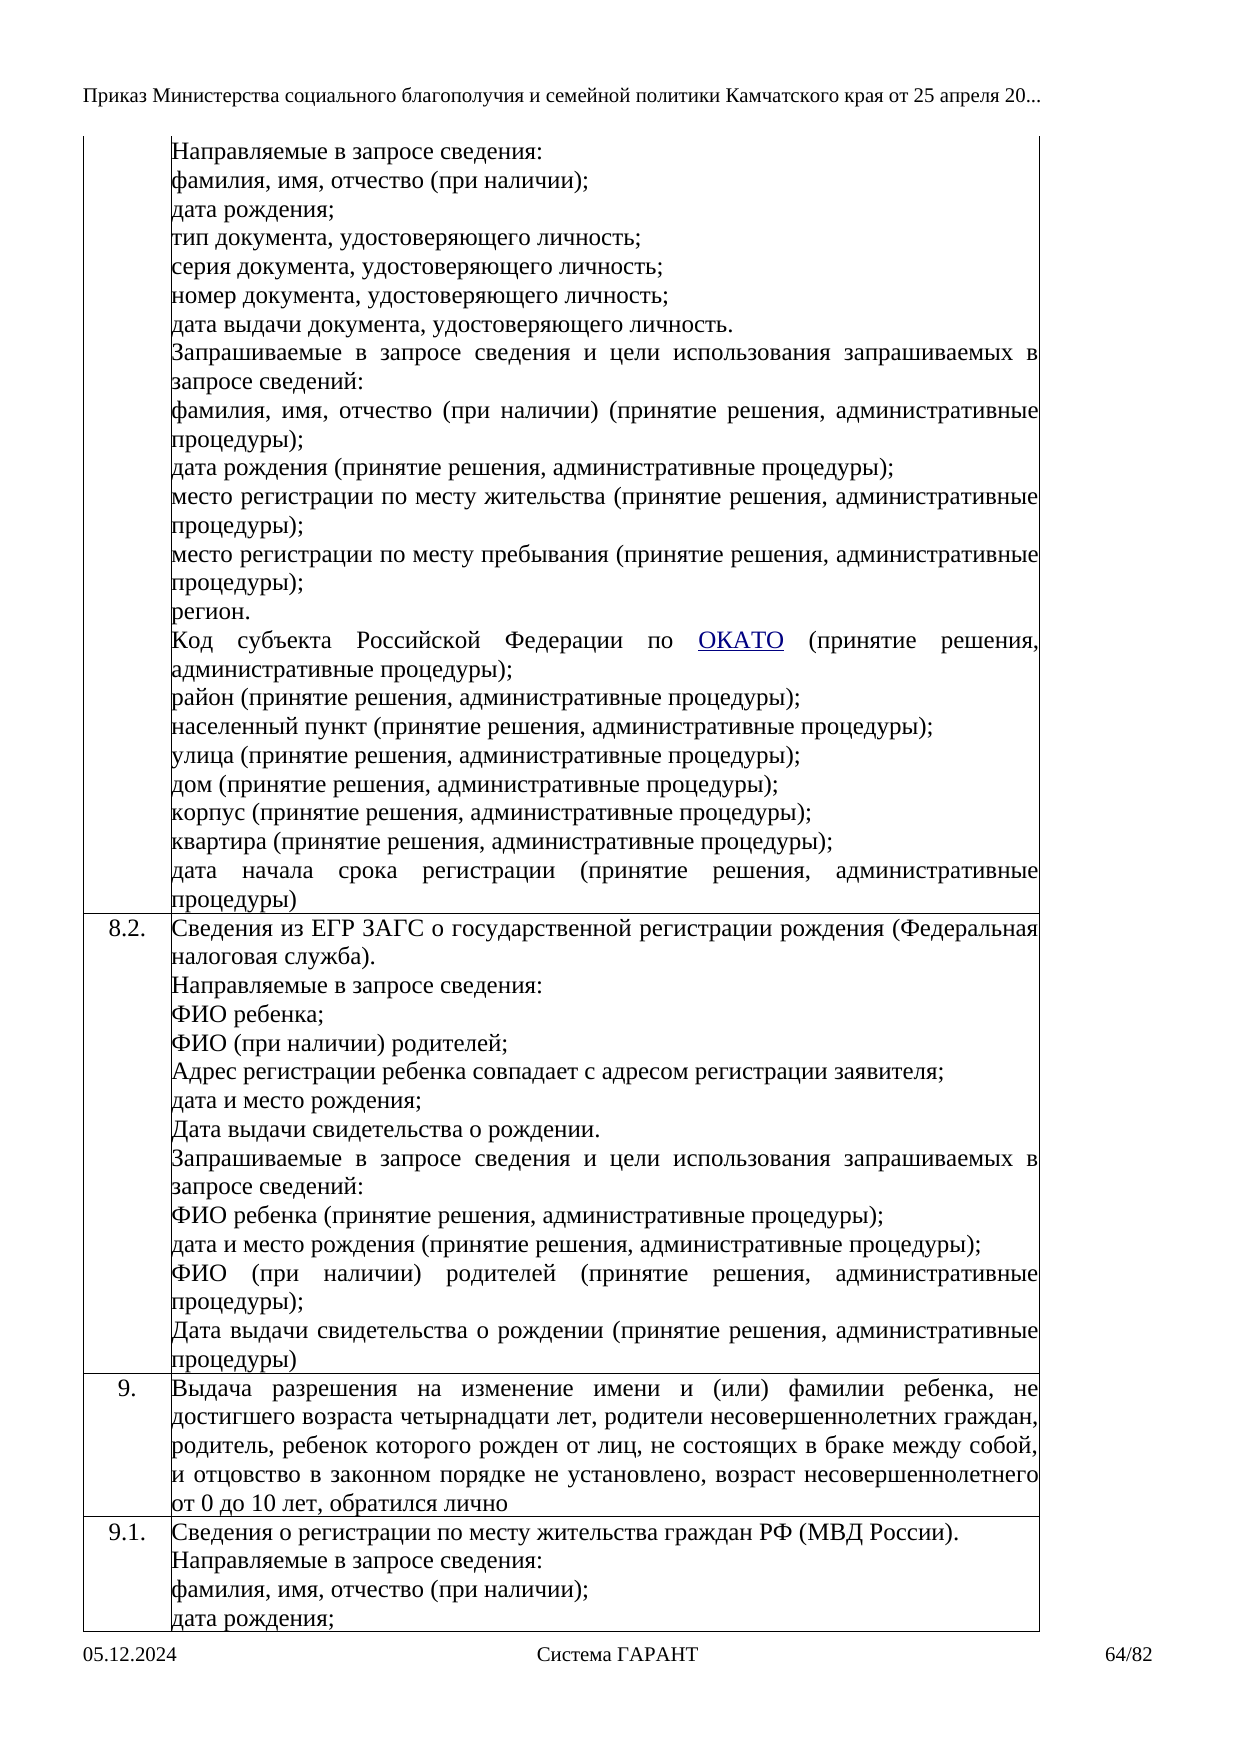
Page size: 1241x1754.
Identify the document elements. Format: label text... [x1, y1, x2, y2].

table_cell Выдача разрешения на изменение имени и (или) фамилии ребенка, не достигшего возраста четырнадцати лет, родители несовершеннолетних граждан, родитель, ребенок которого рожден от лиц, не состоящих в браке между собой, и отцовство в законном порядке не установлено, возраст несовершеннолетнего от 0 до 10 лет, обратился лично [172, 1374, 1039, 1516]
table_cell 9. [84, 1374, 171, 1516]
table_cell [84, 136, 171, 913]
table_cell Сведения из ЕГР ЗАГС о государственной регистрации рождения (Федеральная налоговая служба). Направляемые в запросе сведения: ФИО ребенка; ФИО (при наличии) родителей; Адрес регистрации ребенка совпадает с адресом регистрации заявителя; дата и место рождения; Дата выдачи свидетельства о рождении. Запрашиваемые в запросе сведения и цели использования запрашиваемых в запросе сведений: ФИО ребенка (принятие решения, административные процедуры); дата и место рождения (принятие решения, административные процедуры); ФИО (при наличии) родителей (принятие решения, административные процедуры); Дата выдачи свидетельства о рождении (принятие решения, административные процедуры) [172, 914, 1039, 1373]
table_cell 8.2. [84, 914, 171, 1373]
table_cell Сведения о регистрации по месту жительства граждан РФ (МВД России). Направляемые в запросе сведения: фамилия, имя, отчество (при наличии); дата рождения; [172, 1517, 1039, 1631]
table_cell 9.1. [84, 1517, 171, 1631]
table_cell Направляемые в запросе сведения: фамилия, имя, отчество (при наличии); дата рождения; тип документа, удостоверяющего личность; серия документа, удостоверяющего личность; номер документа, удостоверяющего личность; дата выдачи документа, удостоверяющего личность. Запрашиваемые в запросе сведения и цели использования запрашиваемых в запросе сведений: фамилия, имя, отчество (при наличии) (принятие решения, административные процедуры); дата рождения (принятие решения, административные процедуры); место регистрации по месту жительства (принятие решения, административные процедуры); место регистрации по месту пребывания (принятие решения, административные процедуры); регион. Код субъекта Российской Федерации по ОКАТО (принятие решения, административные процедуры); район (принятие решения, административные процедуры); населенный пункт (принятие решения, административные процедуры); улица (принятие решения, административные процедуры); дом (принятие решения, административные процедуры); корпус (принятие решения, административные процедуры); квартира (принятие решения, административные процедуры); дата начала срока регистрации (принятие решения, административные процедуры) [172, 136, 1039, 913]
